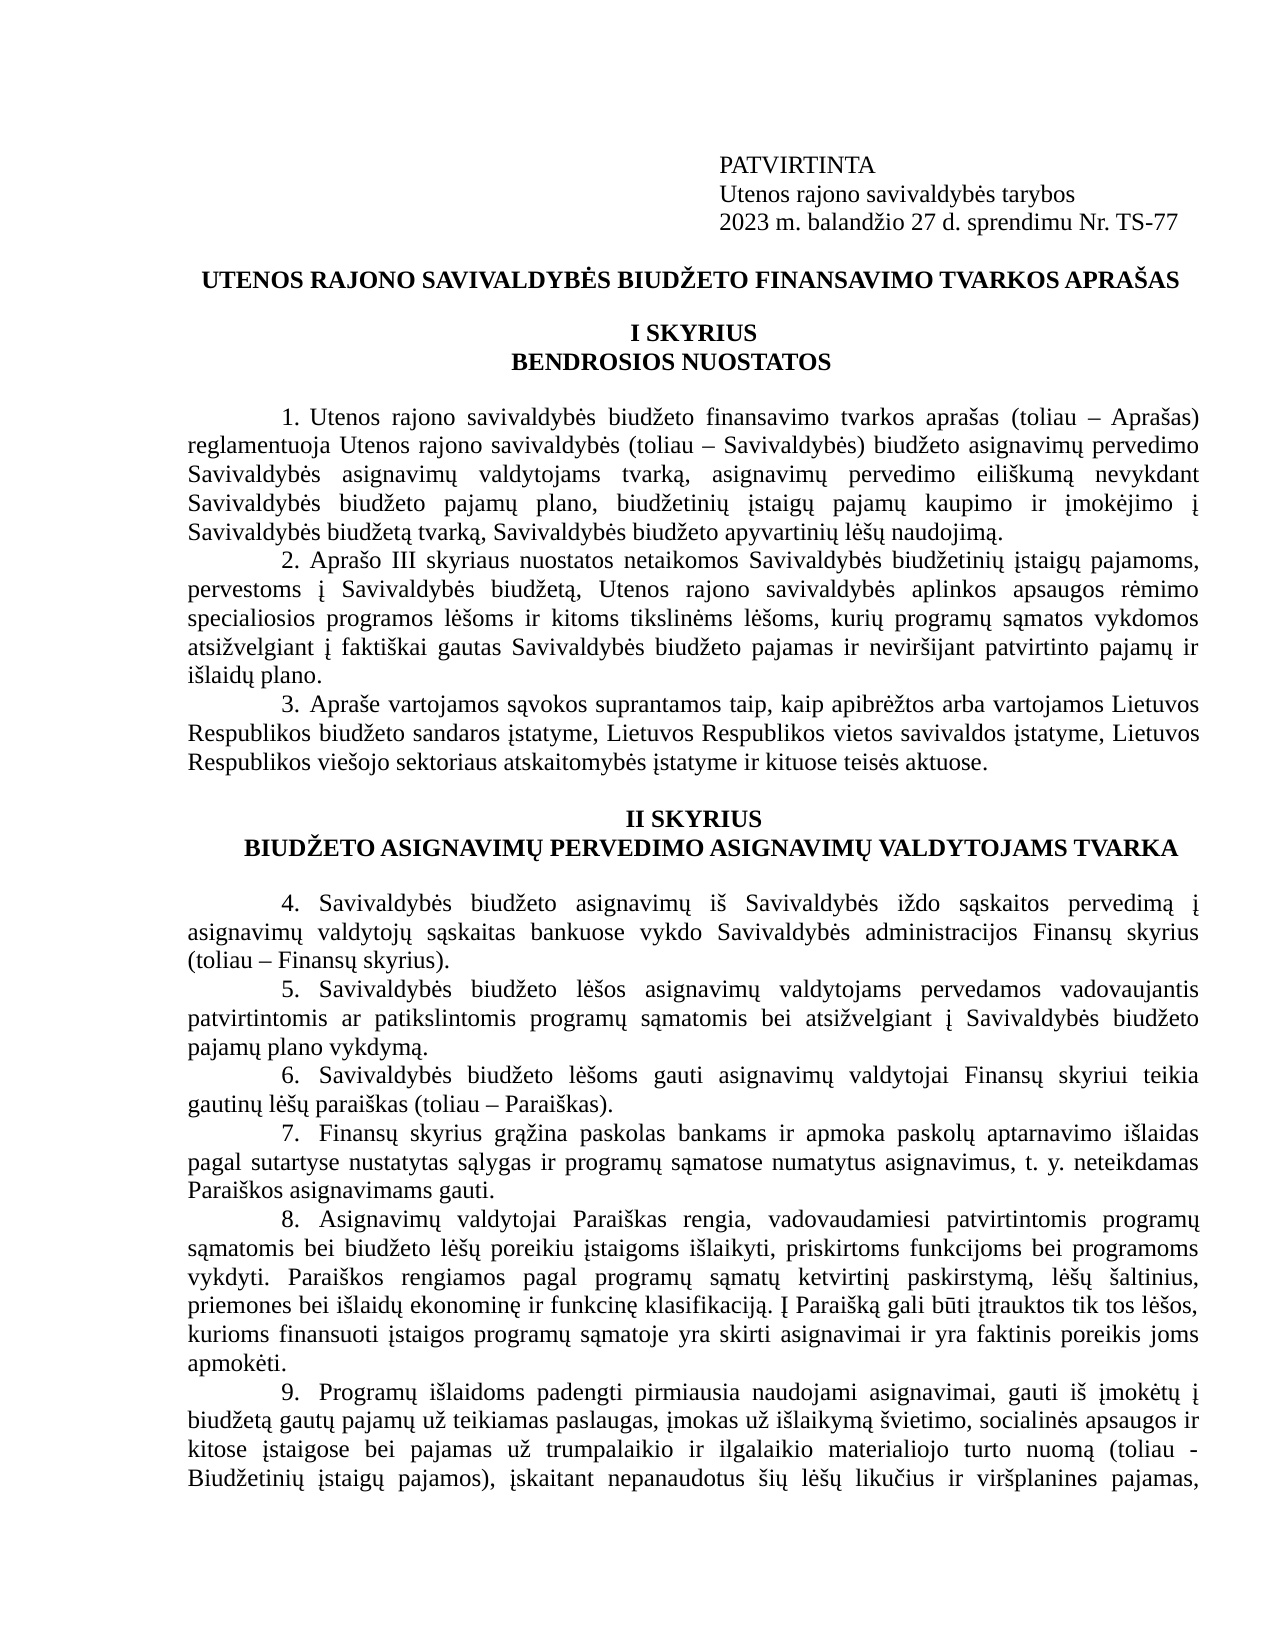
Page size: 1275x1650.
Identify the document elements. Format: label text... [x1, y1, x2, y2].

text BENDROSIOS NUOSTATOS [142, 347, 1200, 375]
text 6. Savivaldybės biudžeto lėšoms gauti asignavimų valdytojai Finansų skyriui teikia gautinų lėšų paraiškas (toliau – Paraiškas). [187, 1061, 1200, 1118]
text PATVIRTINTA [187, 150, 1200, 179]
text II SKYRIUS [187, 804, 1200, 833]
text 2023 m. balandžio 27 d. sprendimu Nr. TS-77 [187, 207, 1200, 236]
text 1. Utenos rajono savivaldybės biudžeto finansavimo tvarkos aprašas (toliau – Aprašas) reglamentuoja Utenos rajono savivaldybės (toliau – Savivaldybės) biudžeto asignavimų pervedimo Savivaldybės asignavimų valdytojams tvarką, asignavimų pervedimo eiliškumą nevykdant Savivaldybės biudžeto pajamų plano, biudžetinių įstaigų pajamų kaupimo ir įmokėjimo į Savivaldybės biudžetą tvarką, Savivaldybės biudžeto apyvartinių lėšų naudojimą. [187, 402, 1200, 545]
text UTENOS RAJONO SAVIVALDYBĖS BIUDŽETO FINANSAVIMO TVARKOS APRAŠAS [187, 265, 1200, 294]
text 8. Asignavimų valdytojai Paraiškas rengia, vadovaudamiesi patvirtintomis programų sąmatomis bei biudžeto lėšų poreikiu įstaigoms išlaikyti, priskirtoms funkcijoms bei programoms vykdyti. Paraiškos rengiamos pagal programų sąmatų ketvirtinį paskirstymą, lėšų šaltinius, priemones bei išlaidų ekonominę ir funkcinę klasifikaciją. Į Paraišką gali būti įtrauktos tik tos lėšos, kurioms finansuoti įstaigos programų sąmatoje yra skirti asignavimai ir yra faktinis poreikis joms apmokėti. [187, 1204, 1200, 1377]
text BIUDŽETO ASIGNAVIMŲ PERVEDIMO ASIGNAVIMŲ VALDYTOJAMS TVARKA [187, 833, 1235, 862]
text 2. Aprašo III skyriaus nuostatos netaikomos Savivaldybės biudžetinių įstaigų pajamoms, pervestoms į Savivaldybės biudžetą, Utenos rajono savivaldybės aplinkos apsaugos rėmimo specialiosios programos lėšoms ir kitoms tikslinėms lėšoms, kurių programų sąmatos vykdomos atsižvelgiant į faktiškai gautas Savivaldybės biudžeto pajamas ir neviršijant patvirtinto pajamų ir išlaidų plano. [187, 545, 1200, 689]
text 3. Apraše vartojamos sąvokos suprantamos taip, kaip apibrėžtos arba vartojamos Lietuvos Respublikos biudžeto sandaros įstatyme, Lietuvos Respublikos vietos savivaldos įstatyme, Lietuvos Respublikos viešojo sektoriaus atskaitomybės įstatyme ir kituose teisės aktuose. [187, 689, 1200, 775]
text I SKYRIUS [187, 318, 1200, 347]
text 4. Savivaldybės biudžeto asignavimų iš Savivaldybės iždo sąskaitos pervedimą į asignavimų valdytojų sąskaitas bankuose vykdo Savivaldybės administracijos Finansų skyrius (toliau – Finansų skyrius). [187, 888, 1200, 974]
text 7. Finansų skyrius grąžina paskolas bankams ir apmoka paskolų aptarnavimo išlaidas pagal sutartyse nustatytas sąlygas ir programų sąmatose numatytus asignavimus, t. y. neteikdamas Paraiškos asignavimams gauti. [187, 1118, 1200, 1204]
text 5. Savivaldybės biudžeto lėšos asignavimų valdytojams pervedamos vadovaujantis patvirtintomis ar patikslintomis programų sąmatomis bei atsižvelgiant į Savivaldybės biudžeto pajamų plano vykdymą. [187, 974, 1200, 1061]
text Utenos rajono savivaldybės tarybos [187, 179, 1200, 207]
text 9. Programų išlaidoms padengti pirmiausia naudojami asignavimai, gauti iš įmokėtų į biudžetą gautų pajamų už teikiamas paslaugas, įmokas už išlaikymą švietimo, socialinės apsaugos ir kitose įstaigose bei pajamas už trumpalaikio ir ilgalaikio materialiojo turto nuomą (toliau - Biudžetinių įstaigų pajamos), įskaitant nepanaudotus šių lėšų likučius ir viršplanines pajamas, [187, 1377, 1200, 1492]
